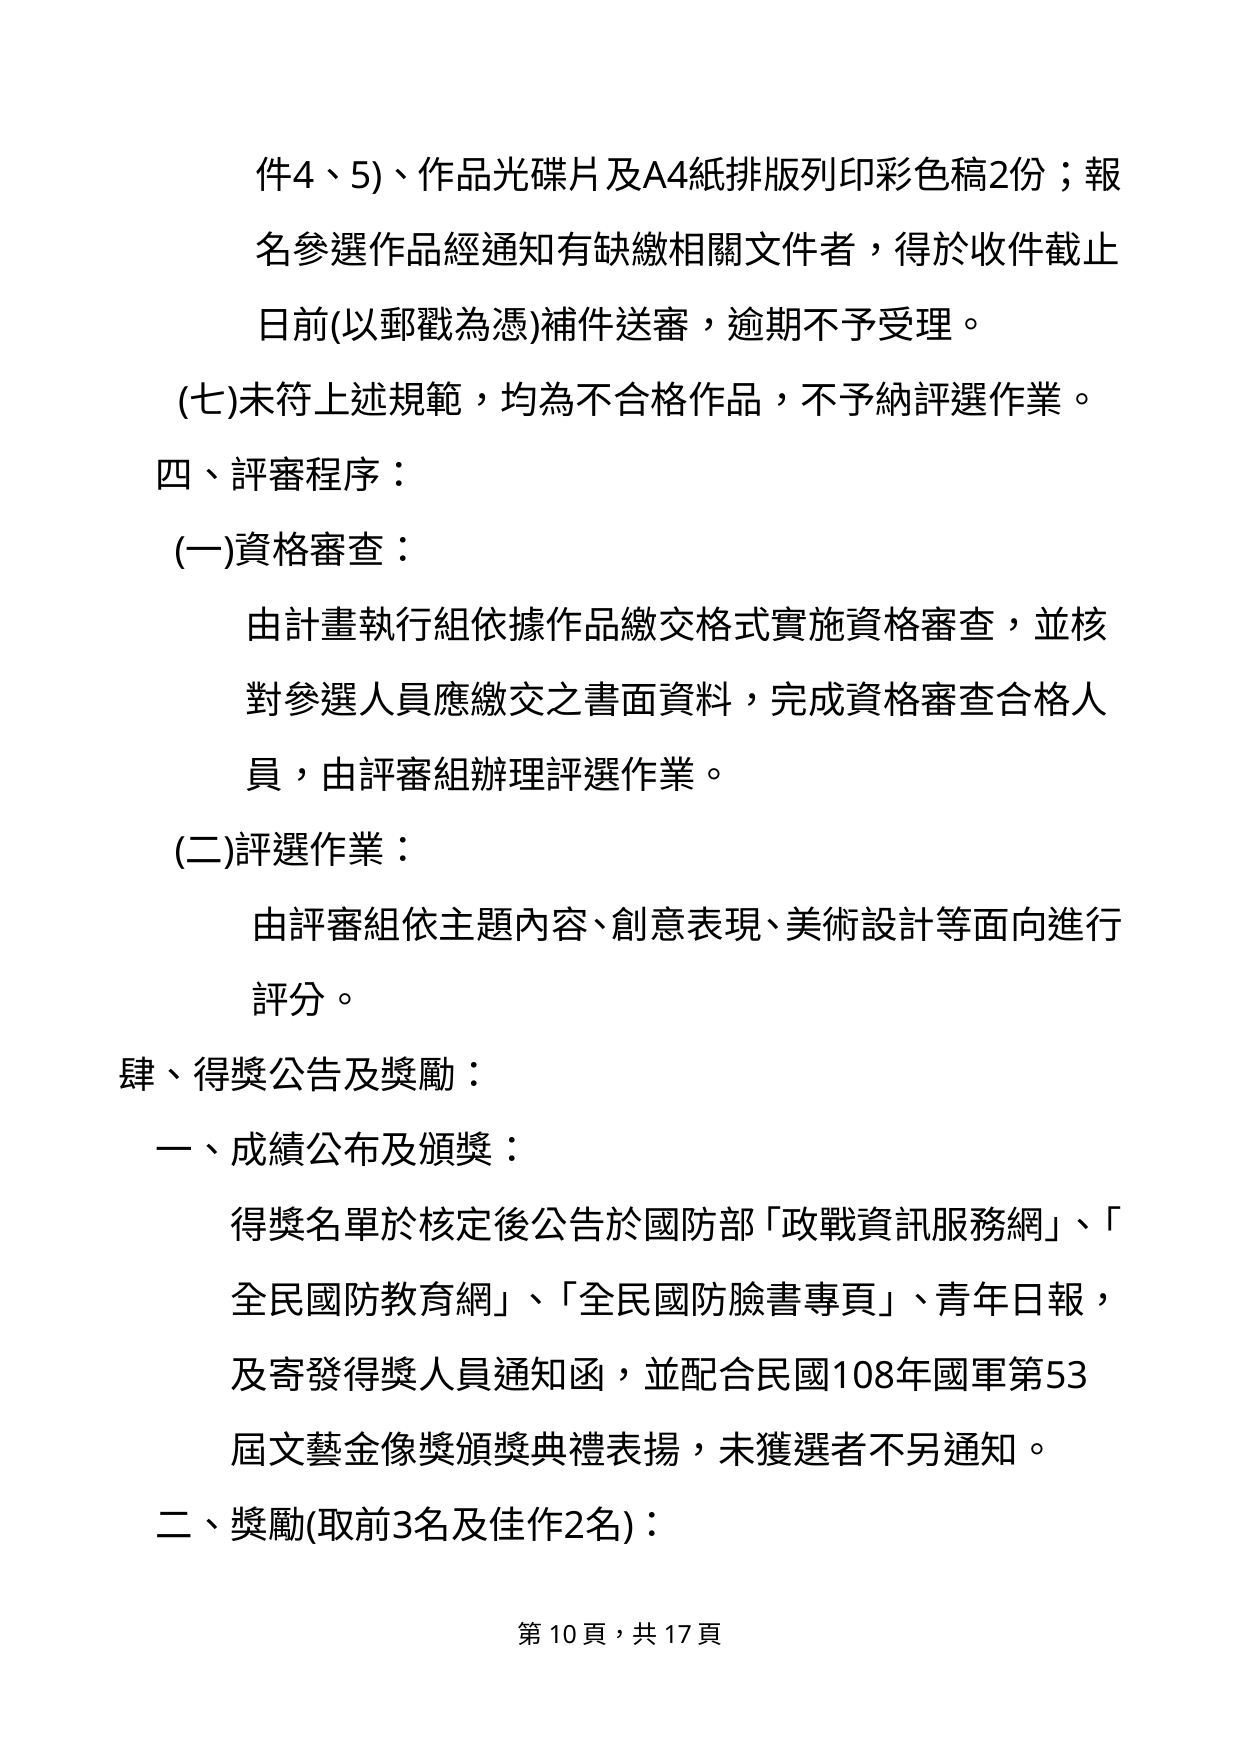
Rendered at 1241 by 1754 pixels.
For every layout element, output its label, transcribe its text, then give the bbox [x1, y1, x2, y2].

text 得獎名單於核定後公告於國防部「政戰資訊服務網」、「全民國防教育網」、「全民國防臉書專頁」、青年日報，及寄發得獎人員通知函，並配合民國108年國軍第53屆文藝金像獎頒獎典禮表揚，未獲選者不另通知。 [231, 1185, 1122, 1485]
text 件4、5)、作品光碟片及A4紙排版列印彩色稿2份；報名參選作品經通知有缺繳相關文件者，得於收件截止日前(以郵戳為憑)補件送審，逾期不予受理。 [178, 135, 1122, 360]
text 肆、得獎公告及獎勵： [118, 1035, 1122, 1110]
text 由計畫執行組依據作品繳交格式實施資格審查，並核對參選人員應繳交之書面資料，完成資格審查合格人員，由評審組辦理評選作業。 [246, 585, 1122, 810]
text (七)未符上述規範，均為不合格作品，不予納評選作業。 [178, 360, 1122, 435]
text 二、獎勵(取前3名及佳作2名)： [118, 1485, 1122, 1560]
text 由評審組依主題內容、創意表現、美術設計等面向進行評分。 [251, 885, 1122, 1035]
text (一)資格審查： [118, 510, 1122, 585]
text (二)評選作業： [118, 810, 1122, 885]
text 一、成績公布及頒獎： [118, 1110, 1122, 1185]
text 四、評審程序： [118, 435, 1122, 510]
